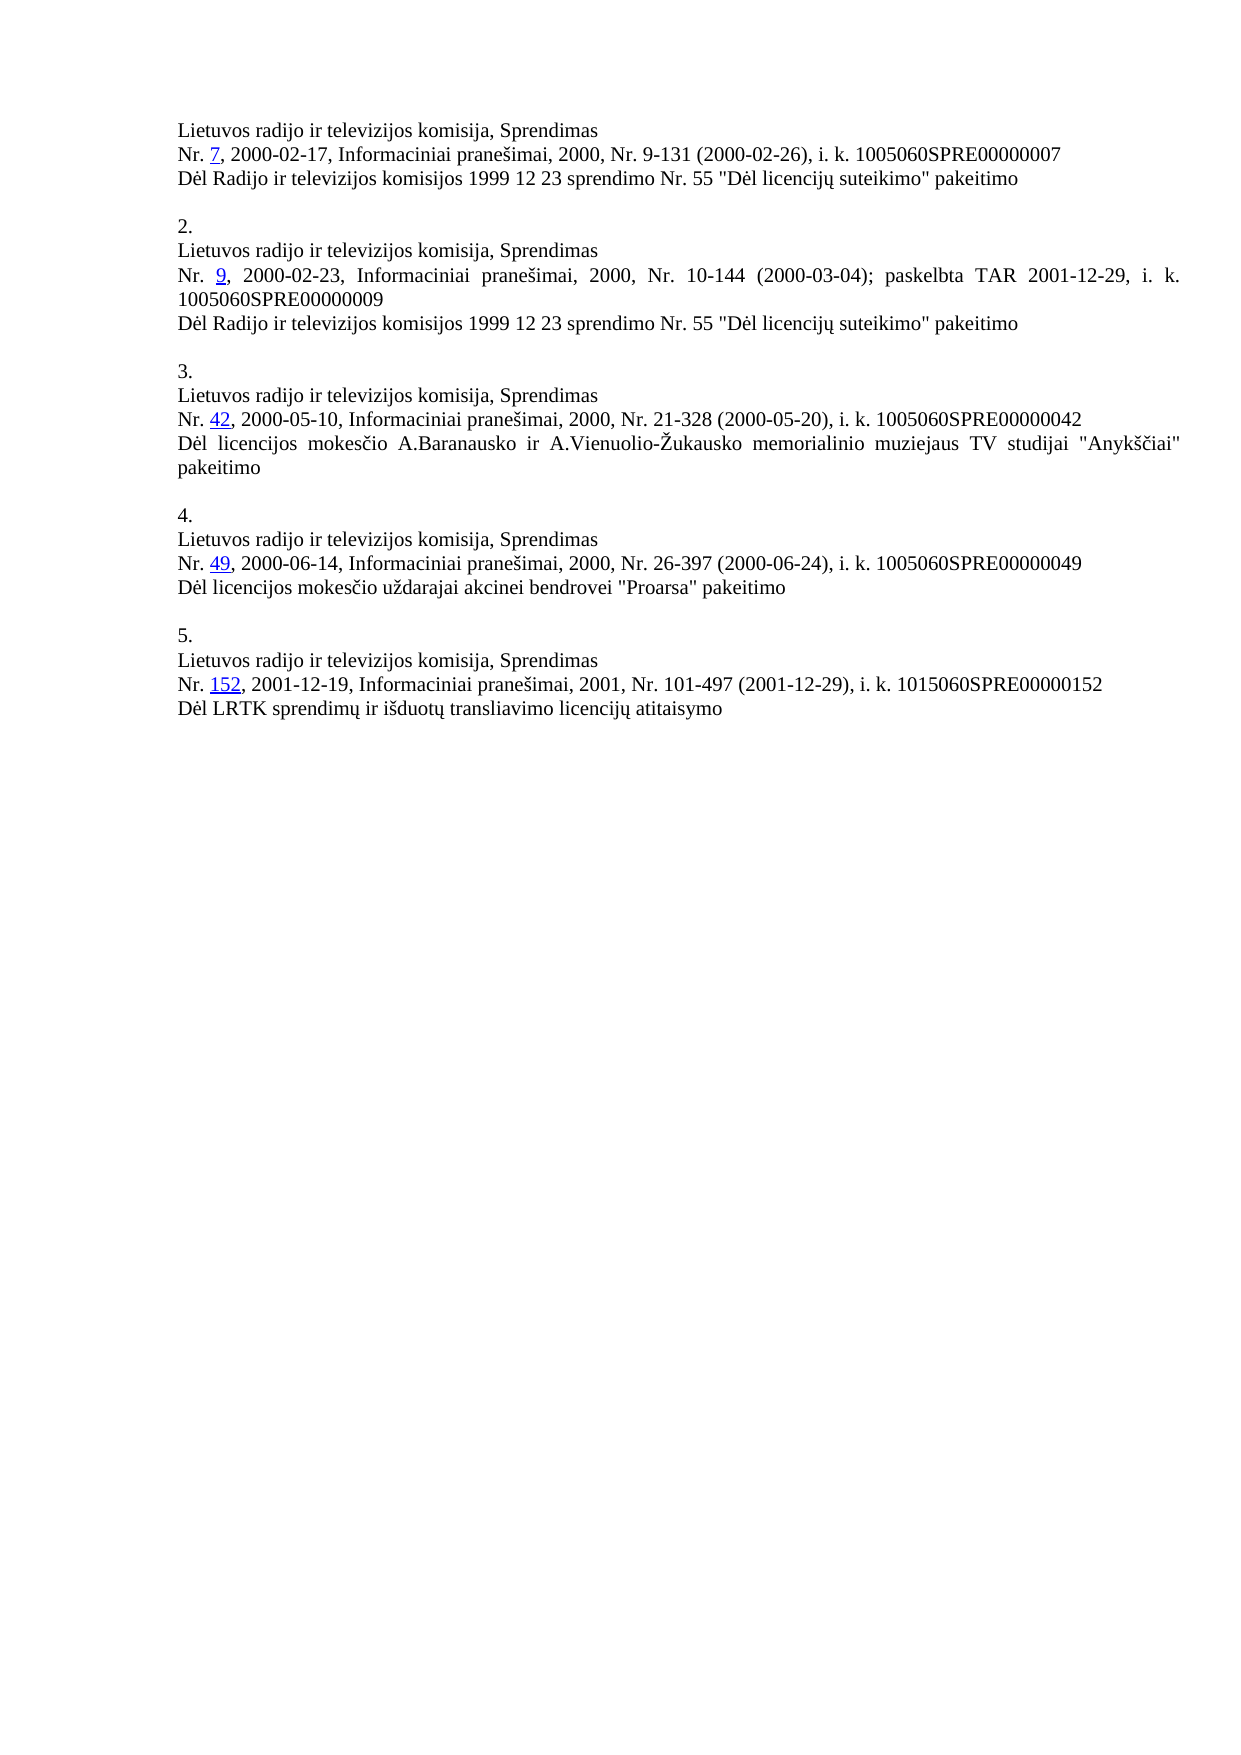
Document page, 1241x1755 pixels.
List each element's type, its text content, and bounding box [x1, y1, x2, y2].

text Dėl Radijo ir televizijos komisijos 1999 12 23 sprendimo Nr. 55 "Dėl licencijų suteikimo" pakeitimo [177, 166, 1181, 190]
text Dėl licencijos mokesčio uždarajai akcinei bendrovei "Proarsa" pakeitimo [177, 575, 1181, 599]
text 5. [177, 623, 1181, 647]
text Dėl Radijo ir televizijos komisijos 1999 12 23 sprendimo Nr. 55 "Dėl licencijų suteikimo" pakeitimo [177, 311, 1181, 335]
text Nr. 9, 2000-02-23, Informaciniai pranešimai, 2000, Nr. 10-144 (2000-03-04); paskelbta TAR 2001-12-29, i. k. 1005060SPRE00000009 [177, 262, 1181, 311]
text Lietuvos radijo ir televizijos komisija, Sprendimas [177, 383, 1181, 407]
text Lietuvos radijo ir televizijos komisija, Sprendimas [177, 118, 1181, 142]
text 3. [177, 359, 1181, 383]
text Dėl licencijos mokesčio A.Baranausko ir A.Vienuolio-Žukausko memorialinio muziejaus TV studijai "Anykščiai" pakeitimo [177, 431, 1181, 479]
text Nr. 152, 2001-12-19, Informaciniai pranešimai, 2001, Nr. 101-497 (2001-12-29), i. k. 1015060SPRE00000152 [177, 672, 1181, 696]
text 4. [177, 503, 1181, 527]
text 2. [177, 214, 1181, 238]
text Lietuvos radijo ir televizijos komisija, Sprendimas [177, 527, 1181, 551]
text Nr. 7, 2000-02-17, Informaciniai pranešimai, 2000, Nr. 9-131 (2000-02-26), i. k. 1005060SPRE00000007 [177, 142, 1181, 166]
text Lietuvos radijo ir televizijos komisija, Sprendimas [177, 238, 1181, 262]
text Nr. 49, 2000-06-14, Informaciniai pranešimai, 2000, Nr. 26-397 (2000-06-24), i. k. 1005060SPRE00000049 [177, 551, 1181, 575]
text Lietuvos radijo ir televizijos komisija, Sprendimas [177, 647, 1181, 672]
text Dėl LRTK sprendimų ir išduotų transliavimo licencijų atitaisymo [177, 696, 1181, 720]
text Nr. 42, 2000-05-10, Informaciniai pranešimai, 2000, Nr. 21-328 (2000-05-20), i. k. 1005060SPRE00000042 [177, 407, 1181, 431]
